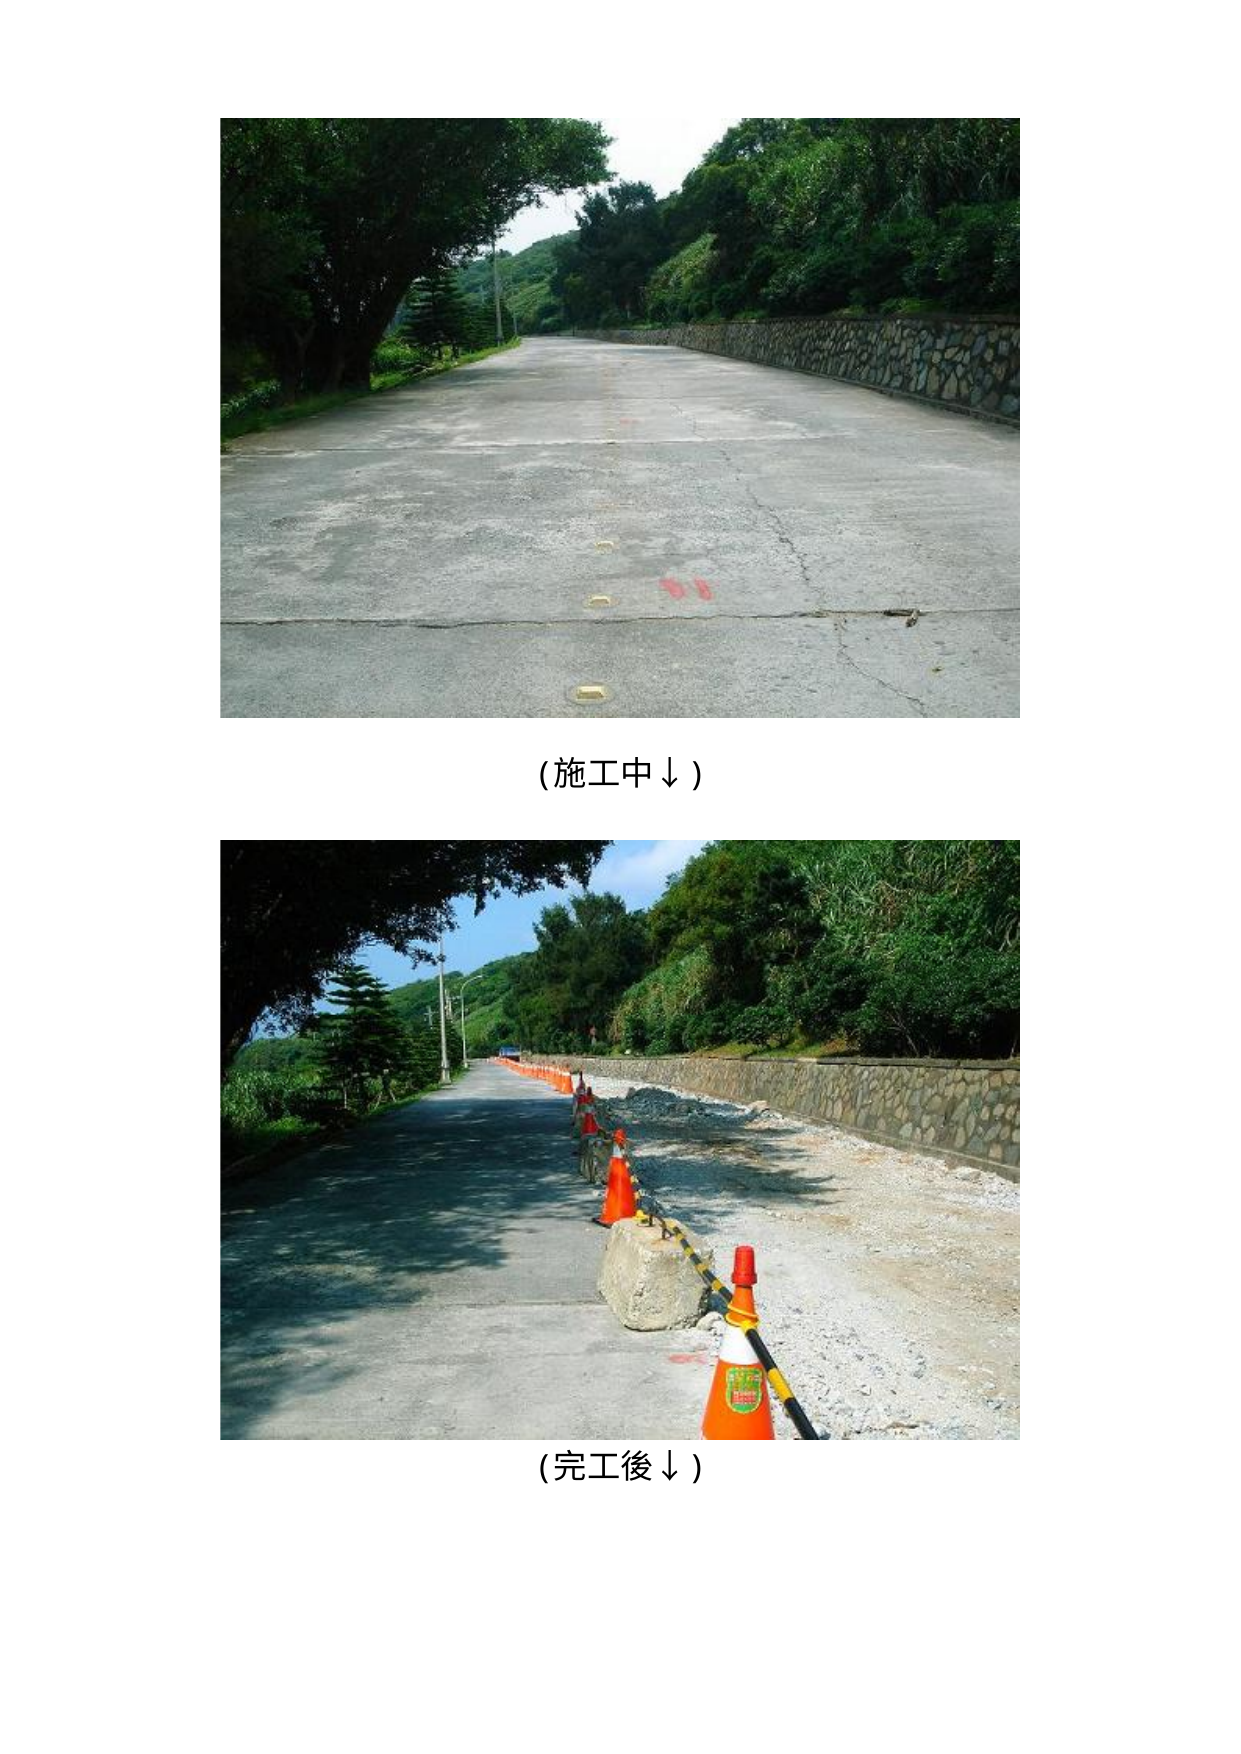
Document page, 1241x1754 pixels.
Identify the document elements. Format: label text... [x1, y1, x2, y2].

text (完工後↓) [118, 1154, 1122, 1488]
text (施工中↓) [118, 746, 1122, 795]
